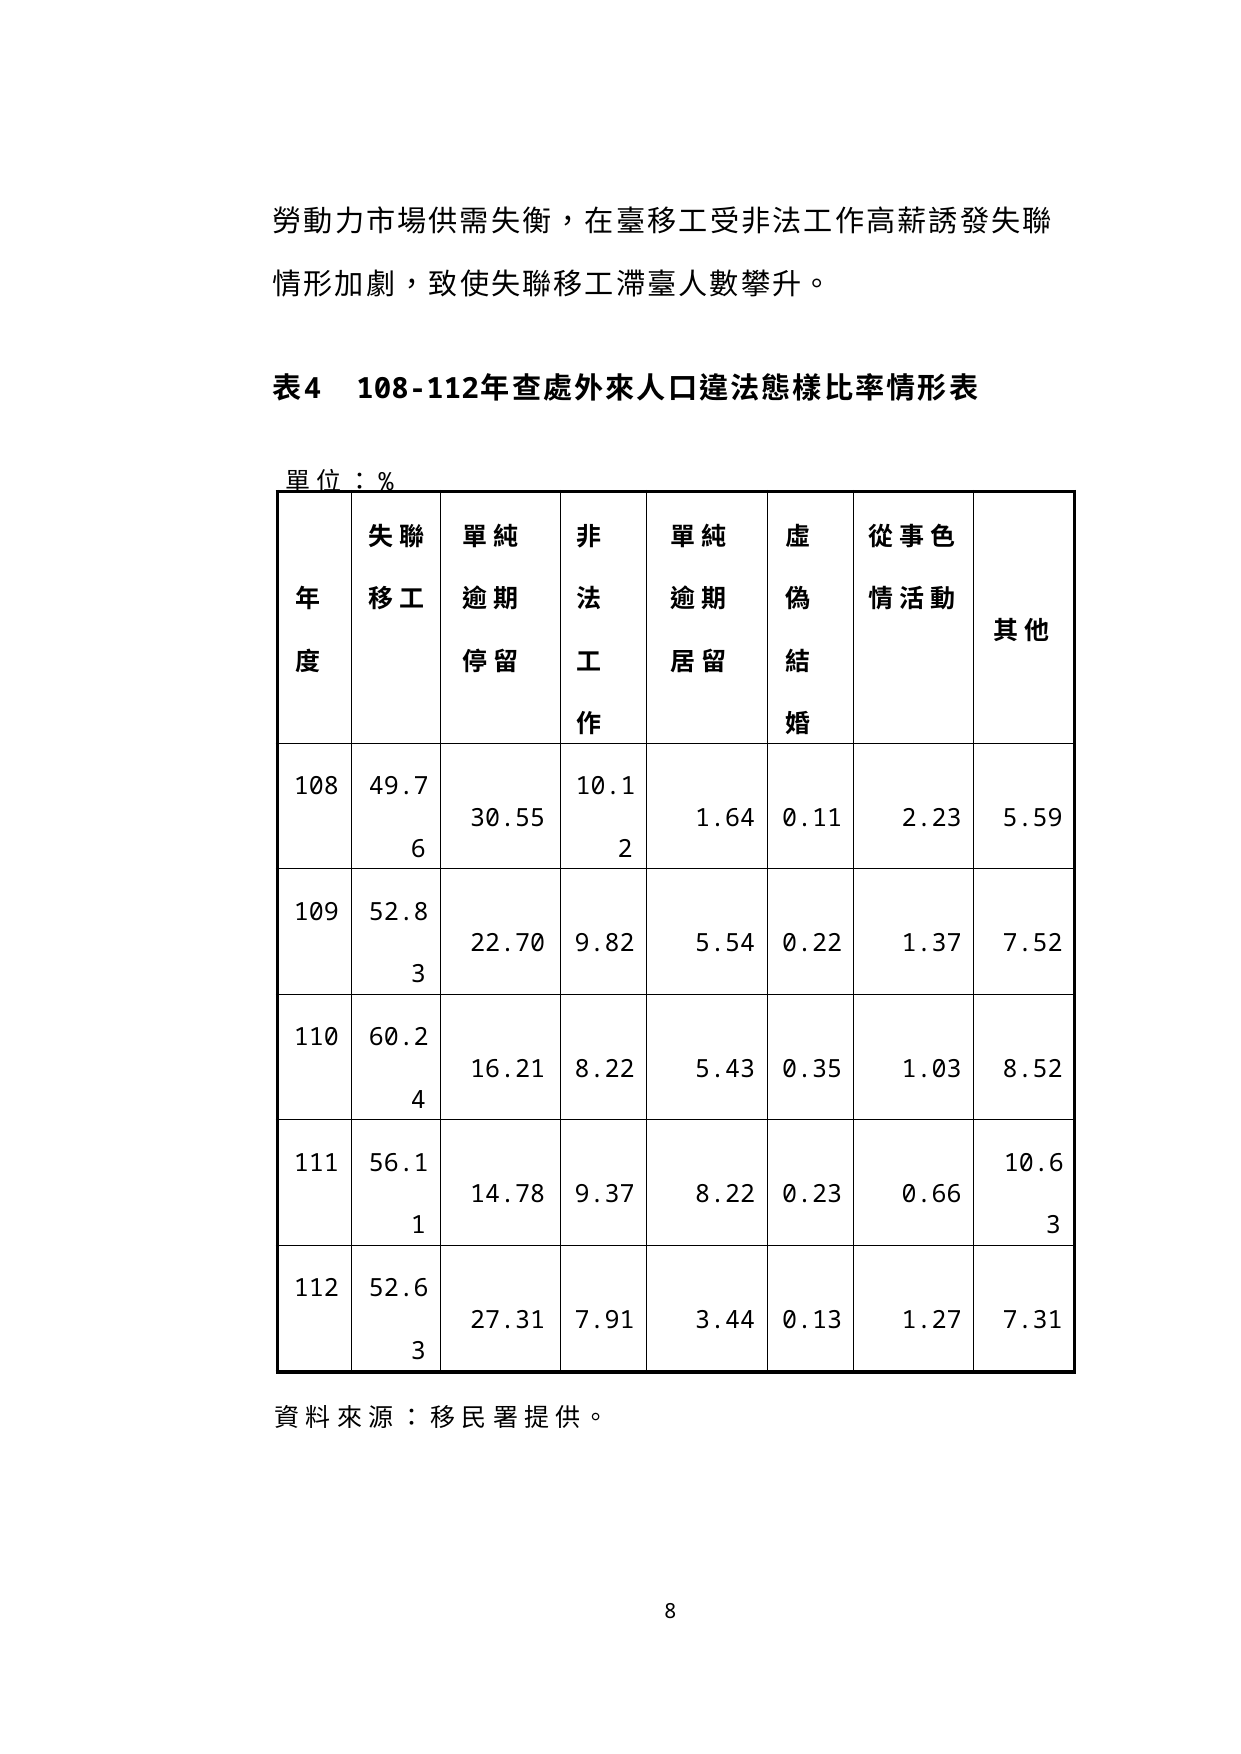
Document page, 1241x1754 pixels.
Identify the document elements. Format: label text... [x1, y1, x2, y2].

table_cell 10.12 [561, 744, 646, 868]
table_cell 8.52 [974, 995, 1073, 1119]
table_header 年度 [279, 493, 351, 743]
table_cell 108 [279, 744, 351, 868]
table_cell 56.11 [352, 1120, 440, 1245]
table_cell 30.55 [441, 744, 560, 868]
table_cell 8.22 [647, 1120, 767, 1245]
table_header 其他 [974, 493, 1073, 743]
table_cell 7.91 [561, 1246, 646, 1370]
table_cell 111 [279, 1120, 351, 1245]
table_cell 49.76 [352, 744, 440, 868]
table_cell 1.37 [854, 869, 973, 994]
text 基於外籍人士在臺涉及違法情事隨外來人口成長而逐年增加，移民署及相關機關透過面談、查察、訪視及查緝等勤務，查處外來人口在臺非法活動，如逾期停(居)留或未經查驗入出境情形。108至112年移民署查獲之外來人口違法態樣，占比最高者均為失聯移工，且除108年外，其餘年度占比均逾5成(詳表4)。揆諸各年統計表，112年底失聯移工共8萬6,352人，占在臺該國籍移工人數之比率(以下簡稱失聯比率)則高達11.16%，且上開2項數據自109至112年底均呈上揚趨勢(詳表5及表6)；據移民署表示，失聯人數及比率增加原因，主要係因109年起爆發嚴重特殊傳染性肺炎(COVID-19)，各國紛採邊境管制措施，國際航班停(減)航，造成失聯移工返國作業受限，又我國於COVID-19疫情期間有限度引進移工，導致國內勞動力市場供需失衡，在臺移工受非法工作高薪誘發失聯情形加劇，致使失聯移工滯臺人數攀升。 [266, 177, 1063, 302]
table_cell 0.13 [768, 1246, 853, 1370]
table_cell 109 [279, 869, 351, 994]
table_cell 7.31 [974, 1246, 1073, 1370]
table_cell 5.54 [647, 869, 767, 994]
table_cell 1.64 [647, 744, 767, 868]
table_cell 16.21 [441, 995, 560, 1119]
table_cell 9.37 [561, 1120, 646, 1245]
table_cell 1.03 [854, 995, 973, 1119]
table_cell 52.83 [352, 869, 440, 994]
table_cell 7.52 [974, 869, 1073, 994]
table_header 單純逾期停留 [441, 493, 560, 743]
table_cell 0.23 [768, 1120, 853, 1245]
table_cell 60.24 [352, 995, 440, 1119]
table_cell 0.22 [768, 869, 853, 994]
table_header 失聯 移工 [352, 493, 440, 743]
table_cell 5.59 [974, 744, 1073, 868]
table_header 非法 工作 [561, 493, 646, 743]
table_header 虛偽 結婚 [768, 493, 853, 743]
text 資料來源：移民署提供。 [262, 1373, 1063, 1436]
table_cell 27.31 [441, 1246, 560, 1370]
table_cell 0.11 [768, 744, 853, 868]
table_cell 2.23 [854, 744, 973, 868]
table_cell 22.70 [441, 869, 560, 994]
table_cell 10.63 [974, 1120, 1073, 1245]
table_cell 52.63 [352, 1246, 440, 1370]
table_cell 5.43 [647, 995, 767, 1119]
table_cell 8.22 [561, 995, 646, 1119]
table_cell 112 [279, 1246, 351, 1370]
table_cell 14.78 [441, 1120, 560, 1245]
table_cell 1.27 [854, 1246, 973, 1370]
table_header 從事色情活動 [854, 493, 973, 743]
table_cell 0.35 [768, 995, 853, 1119]
table_cell 110 [279, 995, 351, 1119]
table_cell 9.82 [561, 869, 646, 994]
table_cell 0.66 [854, 1120, 973, 1245]
table_header 單純逾期居留 [647, 493, 767, 743]
table_cell 3.44 [647, 1246, 767, 1370]
text 表4 108-112年查處外來人口違法態樣比率情形表 單位：% [266, 302, 1063, 490]
